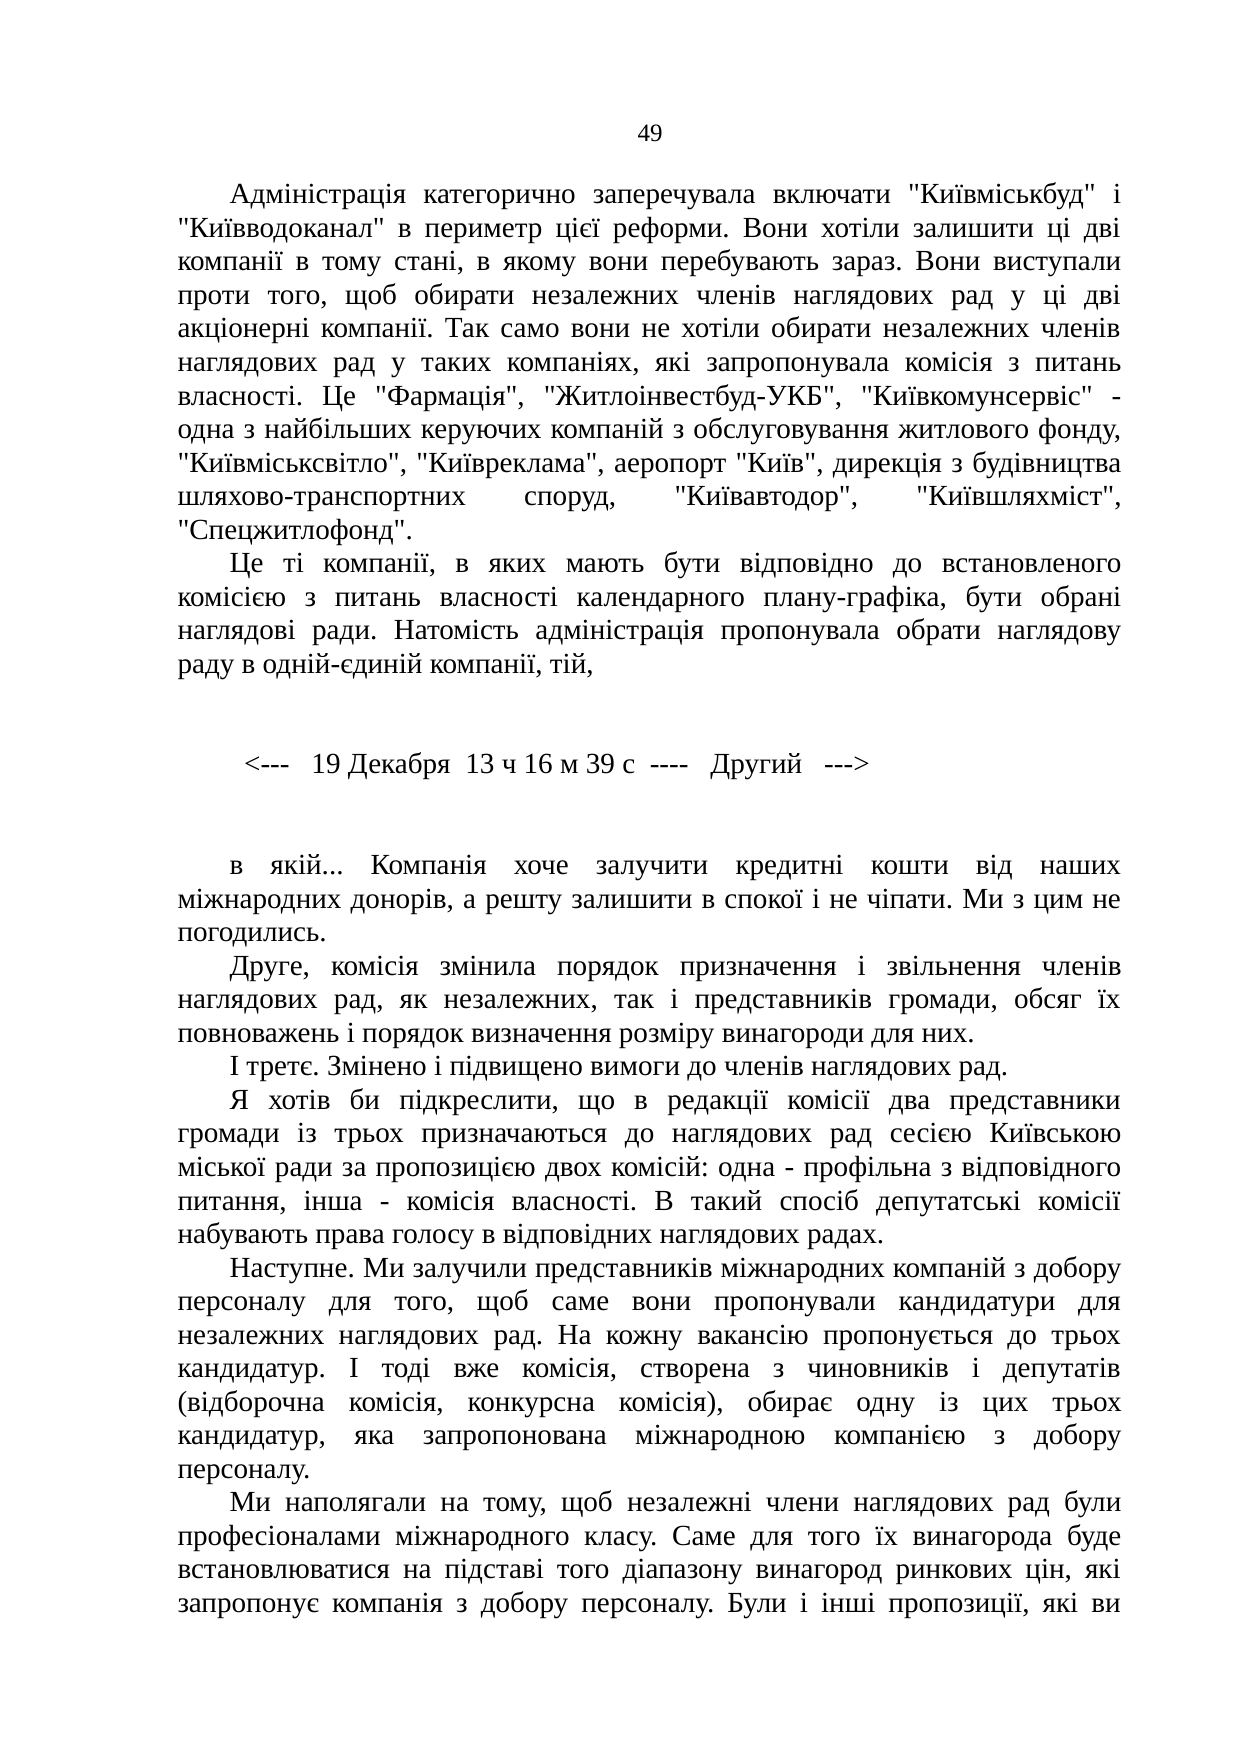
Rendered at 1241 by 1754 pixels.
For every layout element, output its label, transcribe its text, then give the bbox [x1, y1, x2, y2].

text Це ті компанії, в яких мають бути відповідно до встановленого комісією з питань власності календарного плану-графіка, бути обрані наглядові ради. Натомість адміністрація пропонувала обрати наглядову раду в одній-єдиній компанії, тій, [177, 545, 1122, 679]
text Я хотів би підкреслити, що в редакції комісії два представники громади із трьох призначаються до наглядових рад сесією Київською міської ради за пропозицією двох комісій: одна - профільна з відповідного питання, інша - комісія власності. В такий спосіб депутатські комісії набувають права голосу в відповідних наглядових радах. [177, 1082, 1122, 1250]
text Друге, комісія змінила порядок призначення і звільнення членів наглядових рад, як незалежних, так і представників громади, обсяг їх повноважень і порядок визначення розміру винагороди для них. [177, 948, 1122, 1048]
text І третє. Змінено і підвищено вимоги до членів наглядових рад. [177, 1048, 1122, 1082]
text Наступне. Ми залучили представників міжнародних компаній з добору персоналу для того, щоб саме вони пропонували кандидатури для незалежних наглядових рад. На кожну вакансію пропонується до трьох кандидатур. І тоді вже комісія, створена з чиновників і депутатів (відборочна комісія, конкурсна комісія), обирає одну із цих трьох кандидатур, яка запропонована міжнародною компанією з добору персоналу. [177, 1250, 1122, 1484]
text в якій... Компанія хоче залучити кредитні кошти від наших міжнародних донорів, а решту залишити в спокої і не чіпати. Ми з цим не погодились. [177, 847, 1122, 948]
text Адміністрація категорично заперечувала включати "Київміськбуд" і "Київводоканал" в периметр цієї реформи. Вони хотіли залишити ці дві компанії в тому стані, в якому вони перебувають зараз. Вони виступали проти того, щоб обирати незалежних членів наглядових рад у ці дві акціонерні компанії. Так само вони не хотіли обирати незалежних членів наглядових рад у таких компаніях, які запропонувала комісія з питань власності. Це "Фармація", "Житлоінвестбуд-УКБ", "Київкомунсервіс" - одна з найбільших керуючих компаній з обслуговування житлового фонду, "Київміськсвітло", "Київреклама", аеропорт "Київ", дирекція з будівництва шляхово-транспортних споруд, "Київавтодор", "Київшляхміст", "Спецжитлофонд". [177, 176, 1122, 545]
text <--- 19 Декабря 13 ч 16 м 39 с ---- Другий ---> [177, 747, 1122, 780]
text Ми наполягали на тому, щоб незалежні члени наглядових рад були професіоналами міжнародного класу. Саме для того їх винагорода буде встановлюватися на підставі того діапазону винагород ринкових цін, які запропонує компанія з добору персоналу. Були і інші пропозиції, які ви [177, 1484, 1122, 1619]
